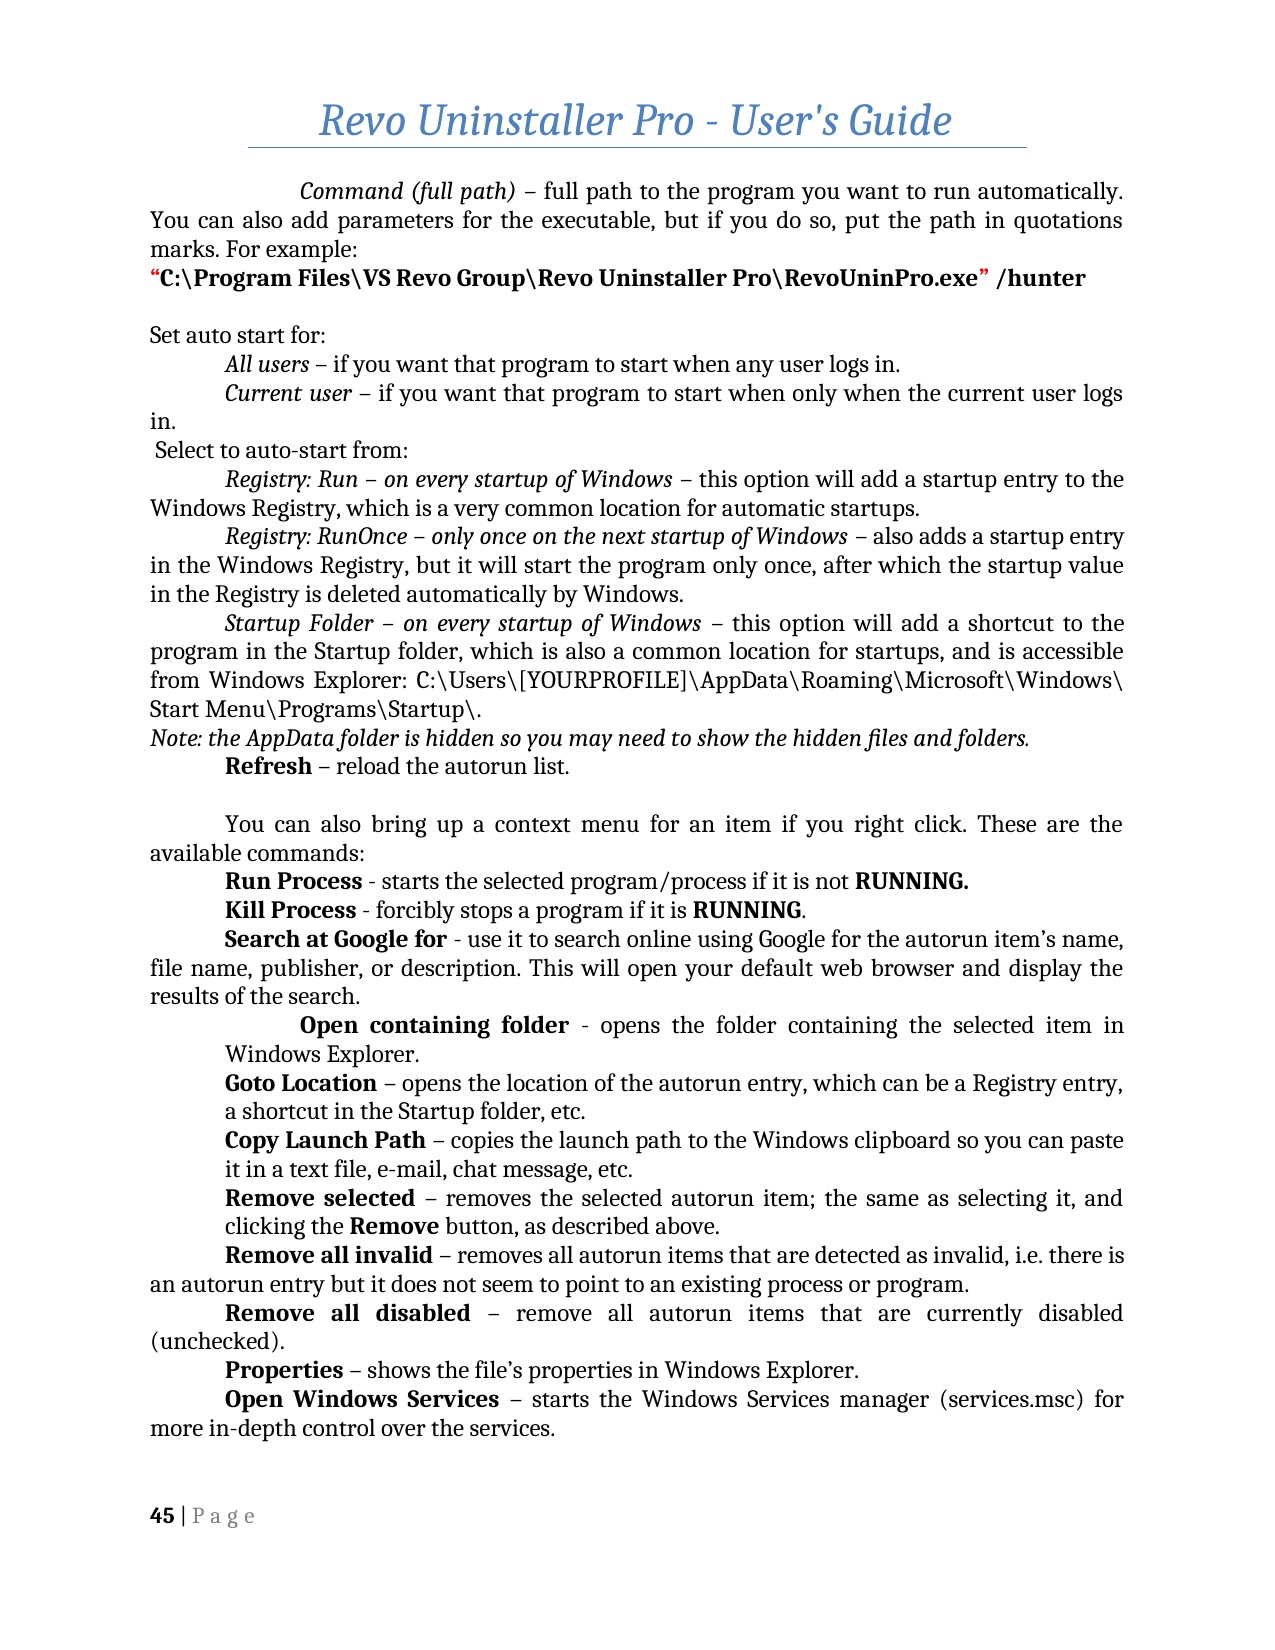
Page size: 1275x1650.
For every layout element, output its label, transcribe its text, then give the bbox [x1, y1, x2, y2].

text Registry: RunOnce – only once on the next startup of Windows – also adds a startup entry in the Windows Registry, but it will start the program only once, after which the startup value in the Registry is deleted automatically by Windows. [150, 522, 1125, 608]
text Copy Launch Path – copies the launch path to the Windows clipboard so you can paste it in a text file, e-mail, chat message, etc. [225, 1126, 1125, 1183]
text You can also bring up a context menu for an item if you right click. These are the available commands: [150, 810, 1125, 867]
text Kill Process - forcibly stops a program if it is RUNNING. [150, 896, 1125, 925]
text All users ­– if you want that program to start when any user logs in. [150, 350, 1125, 378]
text Startup Folder – on every startup of Windows – this option will add a shortcut to the program in the Startup folder, which is also a common location for startups, and is accessible from Windows Explorer: C:\Users\[YOURPROFILE]\AppData\Roaming\Microsoft\Windows\Start Menu\Programs\Startup\. [150, 608, 1125, 723]
text Note: the AppData folder is hidden so you may need to show the hidden files and folders. [150, 723, 1125, 752]
text Remove selected – removes the selected autorun item; the same as selecting it, and clicking the Remove button, as described above. [225, 1183, 1125, 1241]
text Remove all invalid – removes all autorun items that are detected as invalid, i.e. there is an autorun entry but it does not seem to point to an existing process or program. [150, 1241, 1125, 1298]
text Set auto start for: [150, 321, 1125, 350]
text Search at Google for - use it to search online using Google for the autorun item’s name, file name, publisher, or description. This will open your default web browser and display the results of the search. [150, 925, 1125, 1011]
text “C:\Program Files\VS Revo Group\Revo Uninstaller Pro\RevoUninPro.exe” /hunter [150, 263, 1125, 292]
text Registry: Run – on every startup of Windows – this option will add a startup entry to the Windows Registry, which is a very common location for automatic startups. [150, 465, 1125, 522]
text Open Windows Services – starts the Windows Services manager (services.msc) for more in-depth control over the services. [150, 1385, 1125, 1442]
text Select to auto-start from: [150, 436, 1125, 465]
text Run Process - starts the selected program/process if it is not RUNNING. [150, 867, 1125, 896]
text Properties – shows the file’s properties in Windows Explorer. [150, 1356, 1125, 1385]
text Remove all disabled – remove all autorun items that are currently disabled (unchecked). [150, 1298, 1125, 1356]
text Open containing folder - opens the folder containing the selected item in Windows Explorer. [225, 1011, 1125, 1068]
text Goto Location – opens the location of the autorun entry, which can be a Registry entry, a shortcut in the Startup folder, etc. [225, 1068, 1125, 1126]
text Command (full path) – full path to the program you want to run automatically. You can also add parameters for the executable, but if you do so, put the path in quotations marks. For example: [150, 177, 1125, 263]
text Current user – if you want that program to start when only when the current user logs in. [150, 378, 1125, 436]
text Refresh – reload the autorun list. [150, 752, 1125, 781]
